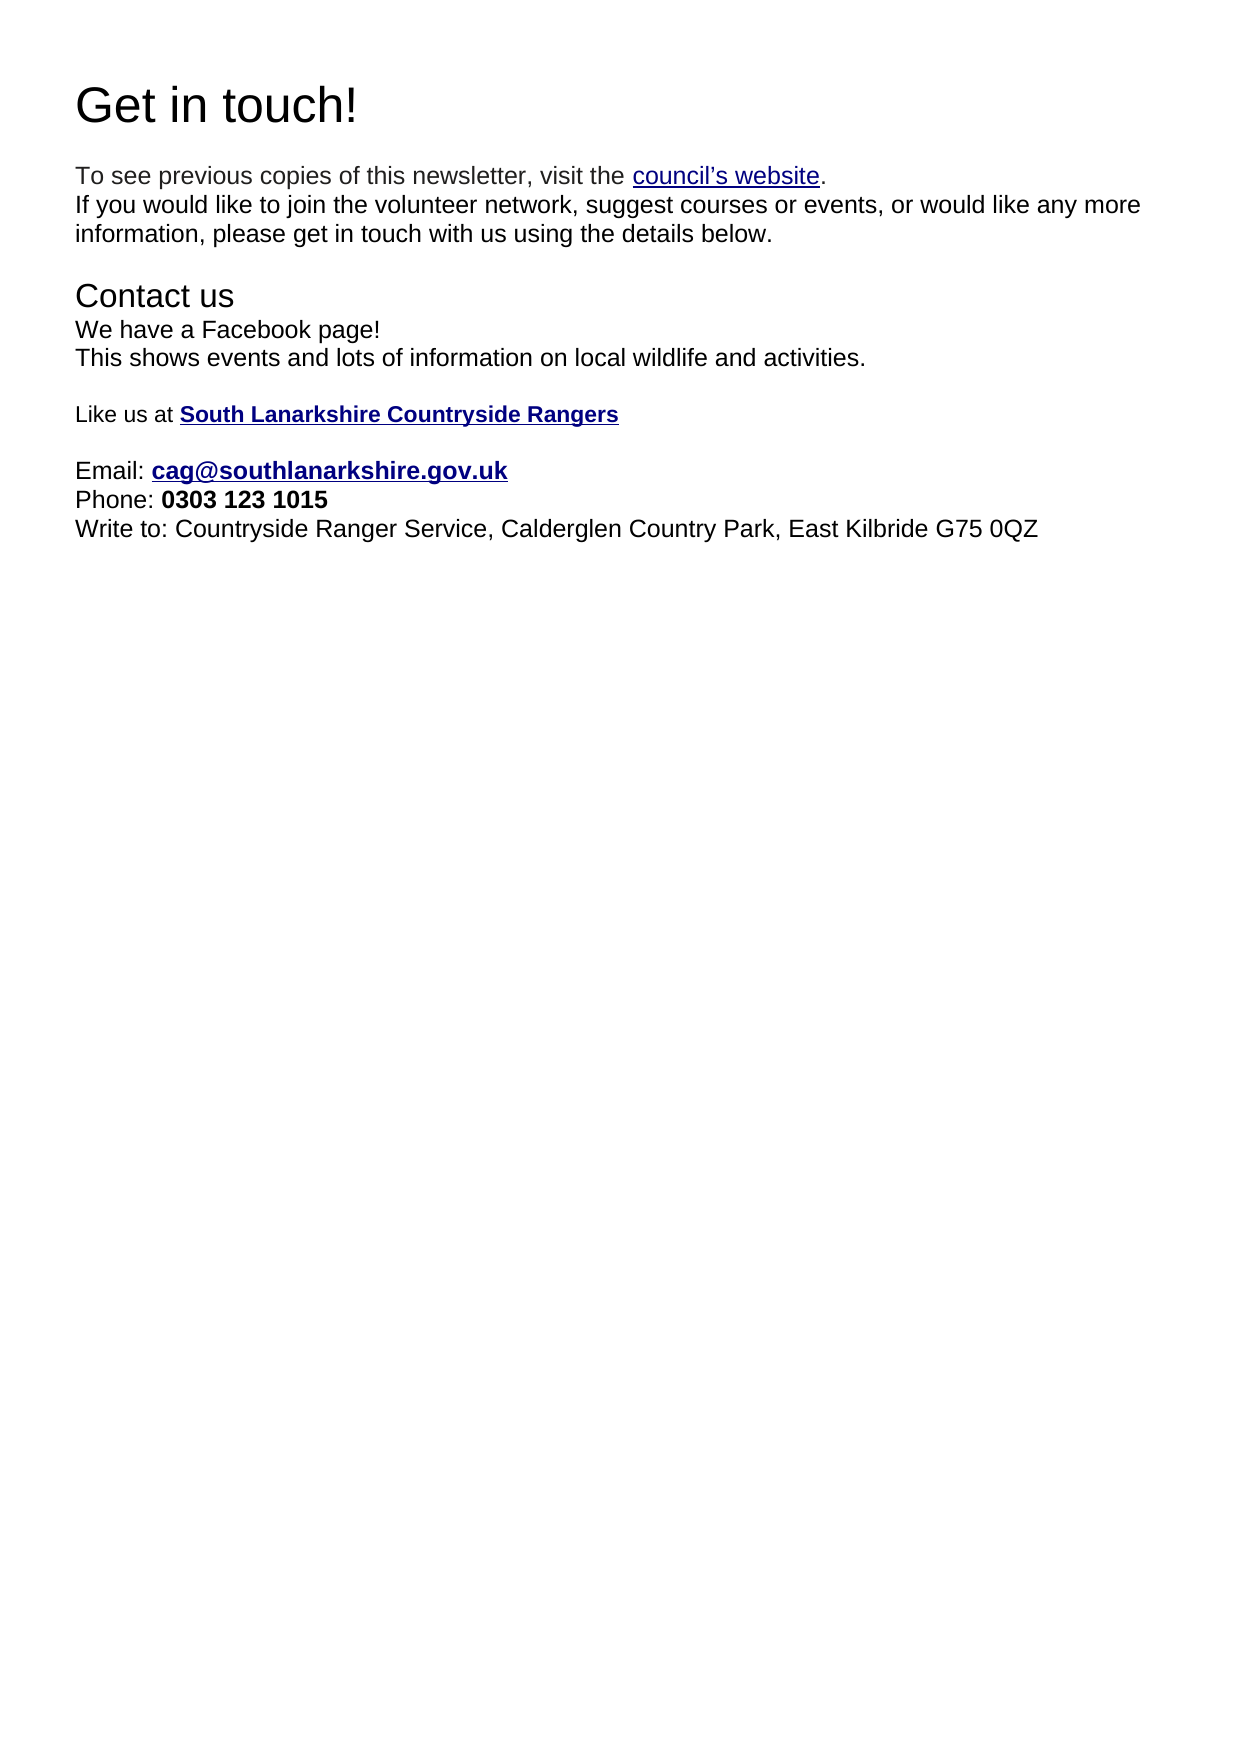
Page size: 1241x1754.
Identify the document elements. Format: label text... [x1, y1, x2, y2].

text If you would like to join the volunteer network, suggest courses or events, or would like any more information, please get in touch with us using the details below. [75, 190, 1165, 247]
subtitle Get in touch! [75, 75, 1165, 132]
text Email: cag@southlanarkshire.gov.uk [75, 456, 1165, 485]
text To see previous copies of this newsletter, visit the council’s website. [75, 161, 1165, 190]
text We have a Facebook page! This shows events and lots of information on local wildlife and activities. [75, 315, 1165, 372]
text Write to: Countryside Ranger Service, Calderglen Country Park, East Kilbride G75 0QZ [75, 513, 1165, 542]
text Phone: 0303 123 1015 [75, 485, 1165, 513]
text Contact us [75, 276, 1165, 315]
text Like us at South Lanarkshire Countryside Rangers [75, 401, 1165, 427]
